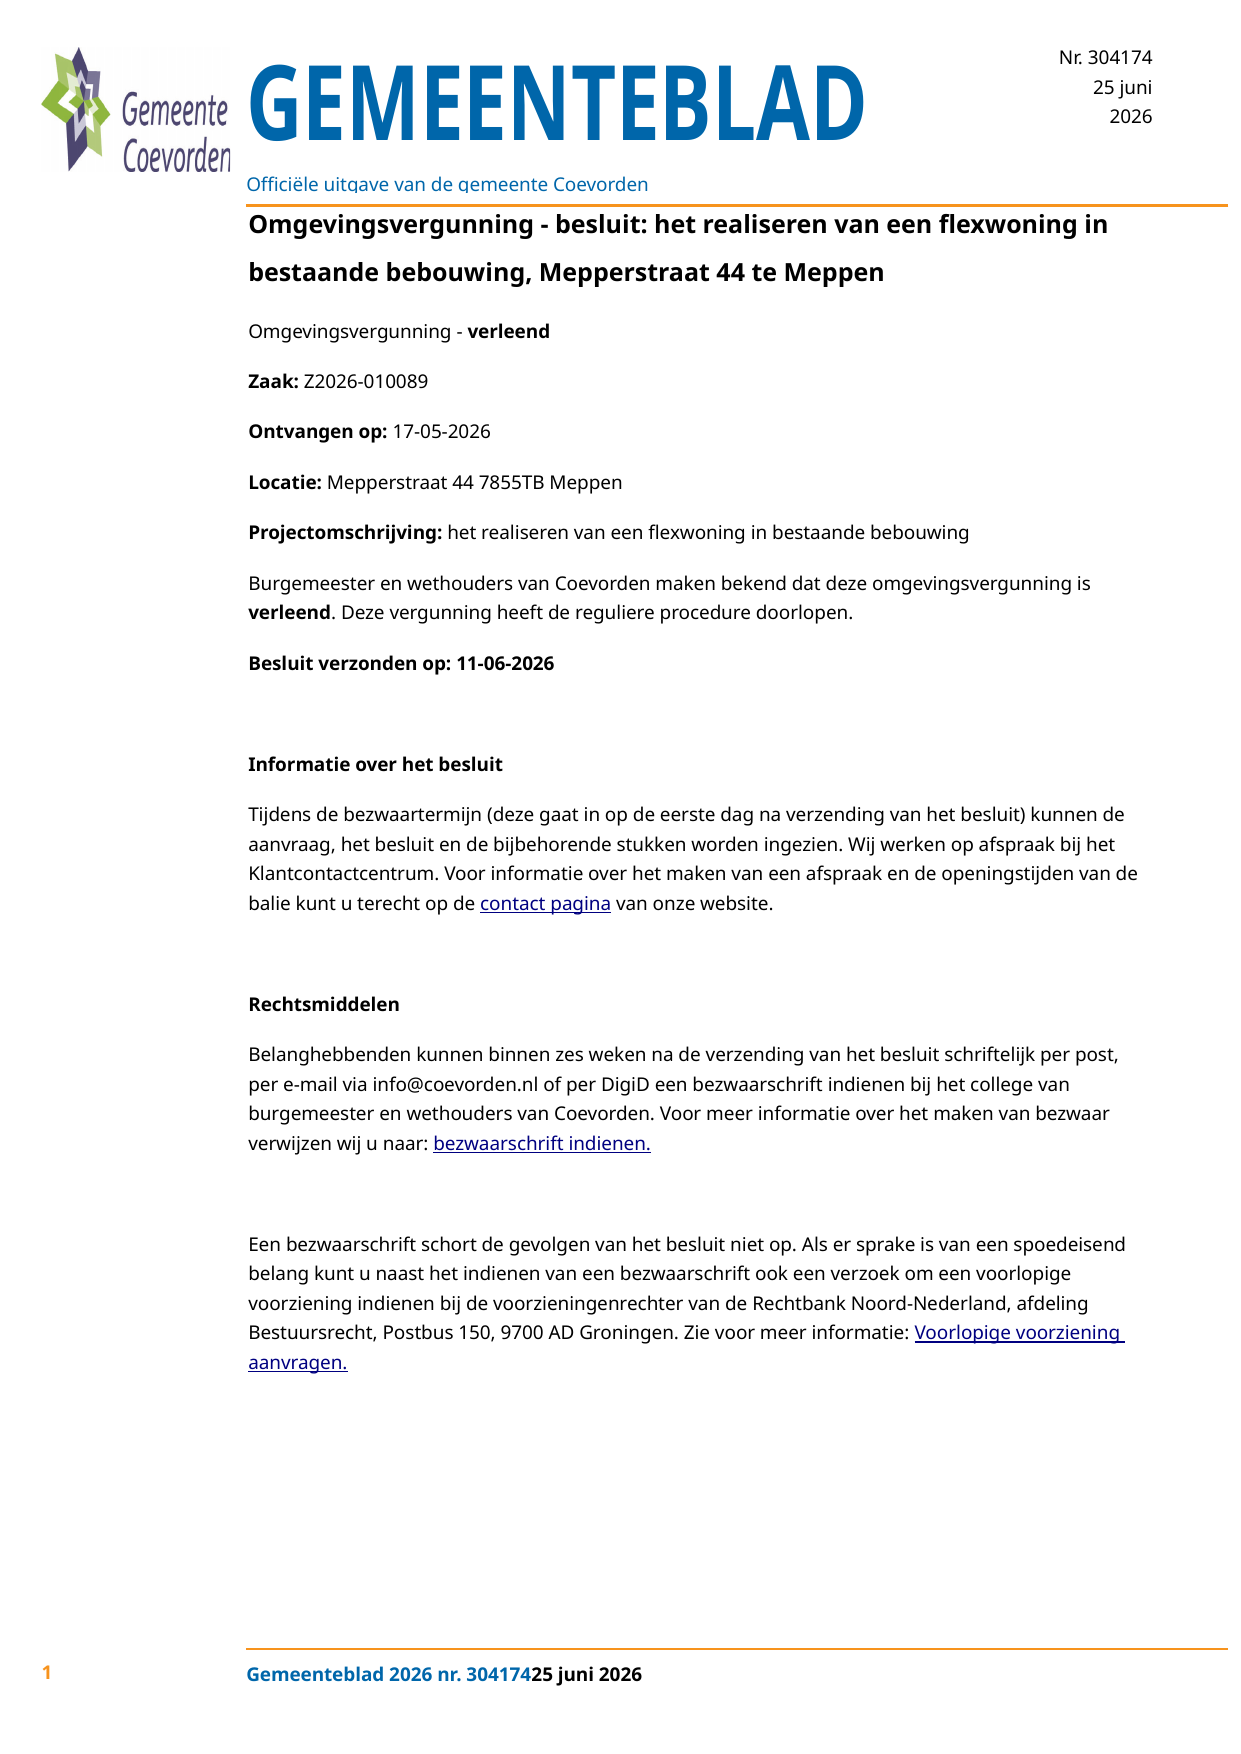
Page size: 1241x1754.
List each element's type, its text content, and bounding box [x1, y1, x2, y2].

text Locatie: Mepperstraat 44 7855TB Meppen [248, 469, 1152, 495]
text Besluit verzonden op: 11-06-2026 [248, 650, 1152, 676]
text Omgevingsvergunning - besluit: het realiseren van een flexwoning in bestaande bebouwing, Mepperstraat 44 te Meppen [248, 207, 1152, 288]
text Projectomschrijving: het realiseren van een flexwoning in bestaande bebouwing [248, 519, 1152, 545]
text Zaak: Z2026-010089 [248, 368, 1152, 394]
text Omgevingsvergunning - verleend [248, 318, 1152, 344]
text Burgemeester en wethouders van Coevorden maken bekend dat deze omgevingsvergunning is verleend. Deze vergunning heeft de reguliere procedure doorlopen. [248, 570, 1152, 625]
picture [41, 47, 231, 172]
text Ontvangen op: 17-05-2026 [248, 419, 1152, 444]
text Tijdens de bezwaartermijn (deze gaat in op de eerste dag na verzending van het besluit) kunnen de aanvraag, het besluit en de bijbehorende stukken worden ingezien. Wij werken op afspraak bij het Klantcontactcentrum. Voor informatie over het maken van een afspraak en de openingstijden van de balie kunt u terecht op de contact pagina van onze website. [248, 801, 1152, 916]
text Een bezwaarschrift schort de gevolgen van het besluit niet op. Als er sprake is van een spoedeisend belang kunt u naast het indienen van een bezwaarschrift ook een verzoek om een voorlopige voorziening indienen bij de voorzieningenrechter van de Rechtbank Noord-Nederland, afdeling Bestuursrecht, Postbus 150, 9700 AD Groningen. Zie voor meer informatie: Voorlopige voorziening aanvragen. [248, 1231, 1152, 1375]
text Informatie over het besluit [248, 751, 1152, 777]
text Belanghebbenden kunnen binnen zes weken na de verzending van het besluit schriftelijk per post, per e-mail via info@coevorden.nl of per DigiD een bezwaarschrift indienen bij het college van burgemeester en wethouders van Coevorden. Voor meer informatie over het maken van bezwaar verwijzen wij u naar: bezwaarschrift indienen. [248, 1041, 1152, 1156]
text Rechtsmiddelen [248, 991, 1152, 1017]
